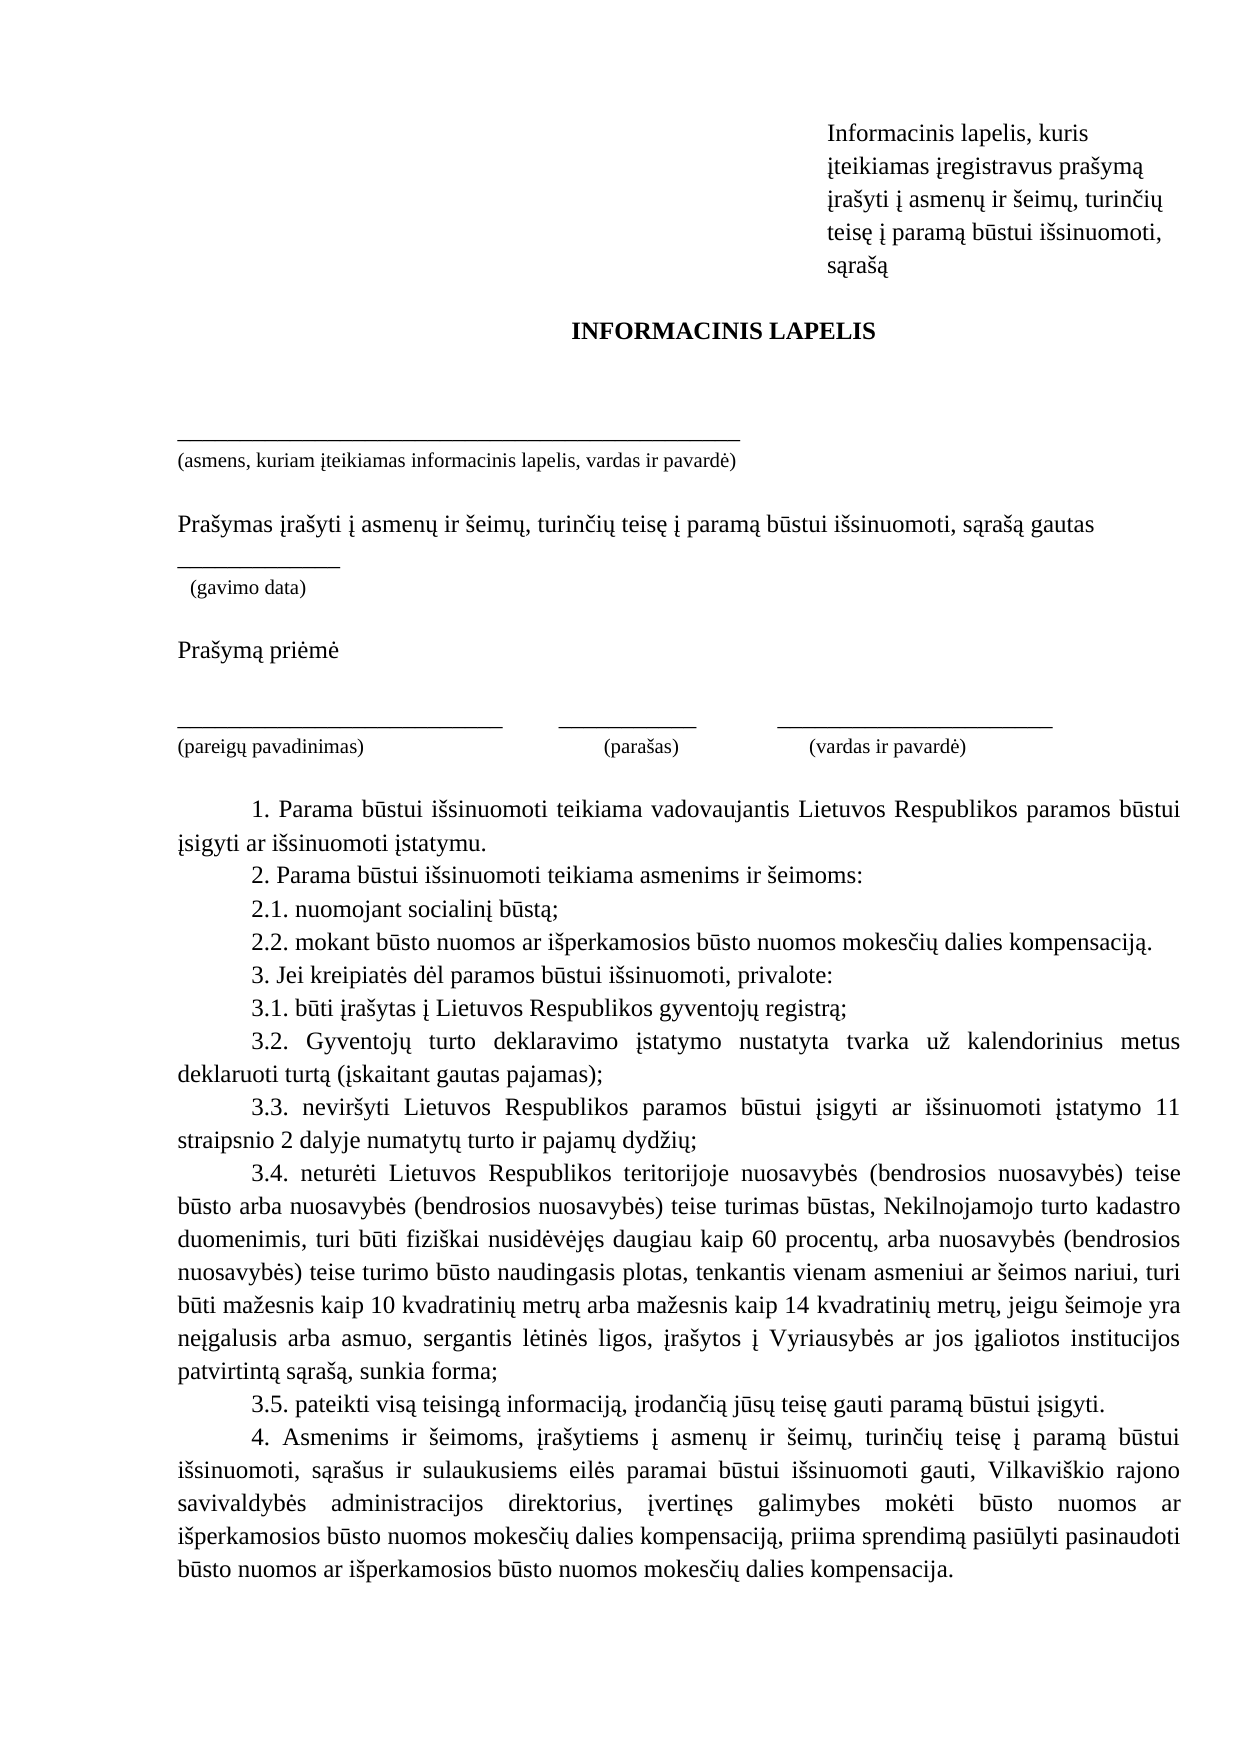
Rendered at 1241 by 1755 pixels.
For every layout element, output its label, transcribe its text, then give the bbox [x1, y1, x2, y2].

text 2.2. mokant būsto nuomos ar išperkamosios būsto nuomos mokesčių dalies kompensaciją. [177, 927, 1181, 955]
text INFORMACINIS LAPELIS [177, 316, 1181, 345]
text Prašymą priėmė [177, 636, 1181, 664]
text 3.1. būti įrašytas į Lietuvos Respublikos gyventojų registrą; [177, 993, 1181, 1021]
text Prašymas įrašyti į asmenų ir šeimų, turinčių teisę į paramą būstui išsinuomoti, sąrašą gautas _____________ [177, 509, 1181, 571]
text 3.5. pateikti visą teisingą informaciją, įrodančią jūsų teisę gauti paramą būstui įsigyti. [177, 1389, 1181, 1418]
text 3.3. neviršyti Lietuvos Respublikos paramos būstui įsigyti ar išsinuomoti įstatymo 11 straipsnio 2 dalyje numatytų turto ir pajamų dydžių; [177, 1092, 1181, 1153]
text 3.2. Gyventojų turto deklaravimo įstatymo nustatyta tvarka už kalendorinius metus deklaruoti turtą (įskaitant gautas pajamas); [177, 1026, 1181, 1087]
text (asmens, kuriam įteikiamas informacinis lapelis, vardas ir pavardė) [177, 448, 1181, 472]
text 4. Asmenims ir šeimoms, įrašytiems į asmenų ir šeimų, turinčių teisę į paramą būstui išsinuomoti, sąrašus ir sulaukusiems eilės paramai būstui išsinuomoti gauti, Vilkaviškio rajono savivaldybės administracijos direktorius, įvertinęs galimybes mokėti būsto nuomos ar išperkamosios būsto nuomos mokesčių dalies kompensaciją, priima sprendimą pasiūlyti pasinaudoti būsto nuomos ar išperkamosios būsto nuomos mokesčių dalies kompensacija. [177, 1422, 1181, 1583]
text 3.4. neturėti Lietuvos Respublikos teritorijoje nuosavybės (bendrosios nuosavybės) teise būsto arba nuosavybės (bendrosios nuosavybės) teise turimas būstas, Nekilnojamojo turto kadastro duomenimis, turi būti fiziškai nusidėvėjęs daugiau kaip 60 procentų, arba nuosavybės (bendrosios nuosavybės) teise turimo būsto naudingasis plotas, tenkantis vienam asmeniui ar šeimos nariui, turi būti mažesnis kaip 10 kvadratinių metrų arba mažesnis kaip 14 kvadratinių metrų, jeigu šeimoje yra neįgalusis arba asmuo, sergantis lėtinės ligos, įrašytos į Vyriausybės ar jos įgaliotos institucijos patvirtintą sąrašą, sunkia forma; [177, 1158, 1181, 1385]
text 2.1. nuomojant socialinį būstą; [177, 894, 1181, 922]
text __________________________ ___________ ______________________ (pareigų pavadinimas) (parašas) (vardas ir pavardė) [177, 702, 1181, 758]
text 3. Jei kreipiatės dėl paramos būstui išsinuomoti, privalote: [177, 960, 1181, 988]
text įteikiamas įregistravus prašymą įrašyti į asmenų ir šeimų, turinčių teisę į paramą būstui išsinuomoti, sąrašą [827, 151, 1181, 279]
text (gavimo data) [177, 575, 1181, 599]
text 2. Parama būstui išsinuomoti teikiama asmenims ir šeimoms: [177, 861, 1181, 889]
text 1. Parama būstui išsinuomoti teikiama vadovaujantis Lietuvos Respublikos paramos būstui įsigyti ar išsinuomoti įstatymu. [177, 794, 1181, 856]
text _____________________________________________ [177, 415, 1181, 444]
text Informacinis lapelis, kuris [827, 118, 1181, 147]
